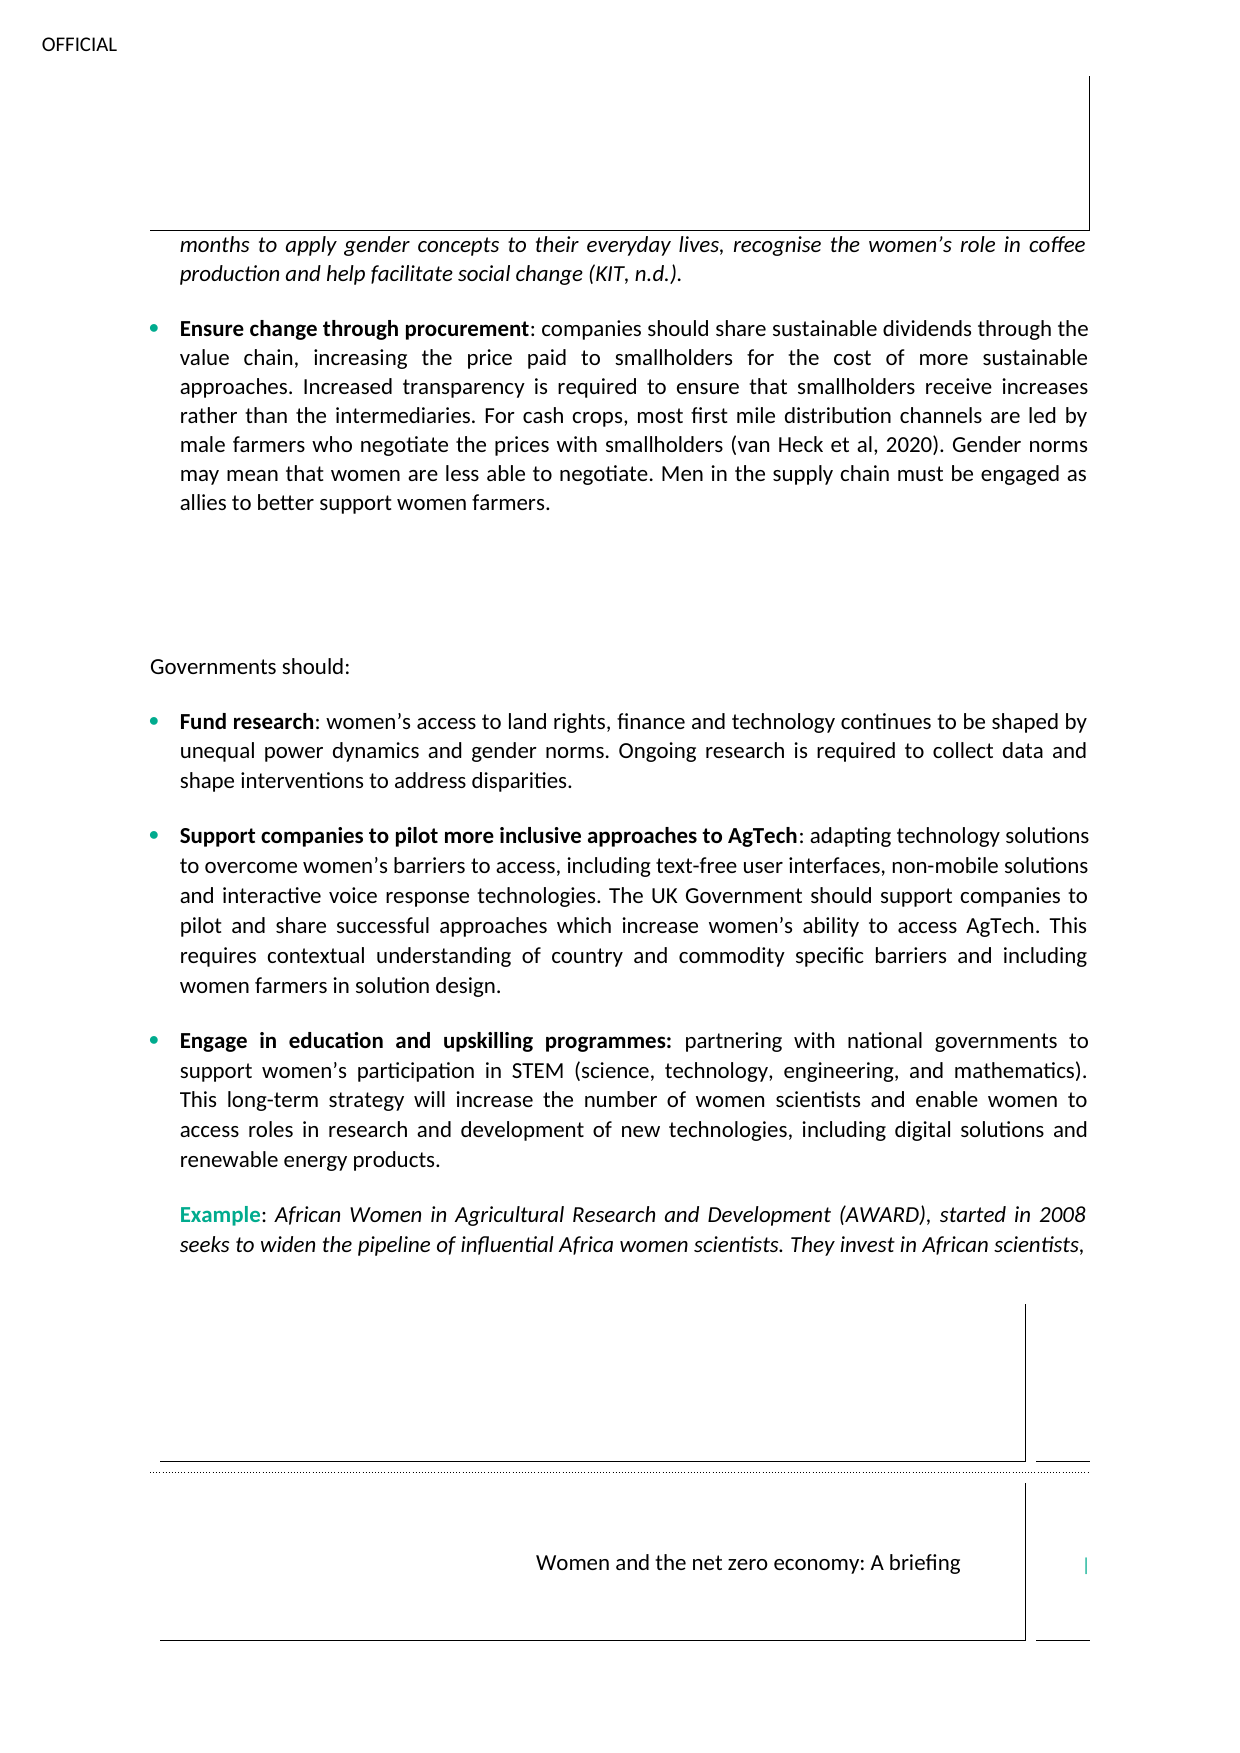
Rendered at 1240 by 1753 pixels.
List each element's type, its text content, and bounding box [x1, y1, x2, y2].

list Support companies to pilot more inclusive approaches to AgTech: adapting technology solutions to overcome women’s barriers to access, including text-free user interfaces, non-mobile solutions and interactive voice response technologies. The UK Government should support companies to pilot and share successful approaches which increase women’s ability to access AgTech. This requires contextual understanding of country and commodity specific barriers and including women farmers in solution design. [150, 821, 1089, 999]
list Fund research: women’s access to land rights, finance and technology continues to be shaped by unequal power dynamics and gender norms. Ongoing research is required to collect data and shape interventions to address disparities. [150, 707, 1089, 794]
list months to apply gender concepts to their everyday lives, recognise the women’s role in coffee production and help facilitate social change (KIT, n.d.). [179, 231, 1089, 288]
list Example: African Women in Agricultural Research and Development (AWARD), started in 2008 seeks to widen the pipeline of influential Africa women scientists. They invest in African scientists, [179, 1200, 1089, 1258]
list Ensure change through procurement: companies should share sustainable dividends through the value chain, increasing the price paid to smallholders for the cost of more sustainable approaches. Increased transparency is required to ensure that smallholders receive increases rather than the intermediaries. For cash crops, most first mile distribution channels are led by male farmers who negotiate the prices with smallholders (van Heck et al, 2020). Gender norms may mean that women are less able to negotiate. Men in the supply chain must be engaged as allies to better support women farmers. [150, 314, 1089, 516]
list Engage in education and upskilling programmes: partnering with national governments to support women’s participation in STEM (science, technology, engineering, and mathematics). This long-term strategy will increase the number of women scientists and enable women to access roles in research and development of new technologies, including digital solutions and renewable energy products. [150, 1026, 1089, 1173]
text Governments should: [150, 652, 1089, 680]
